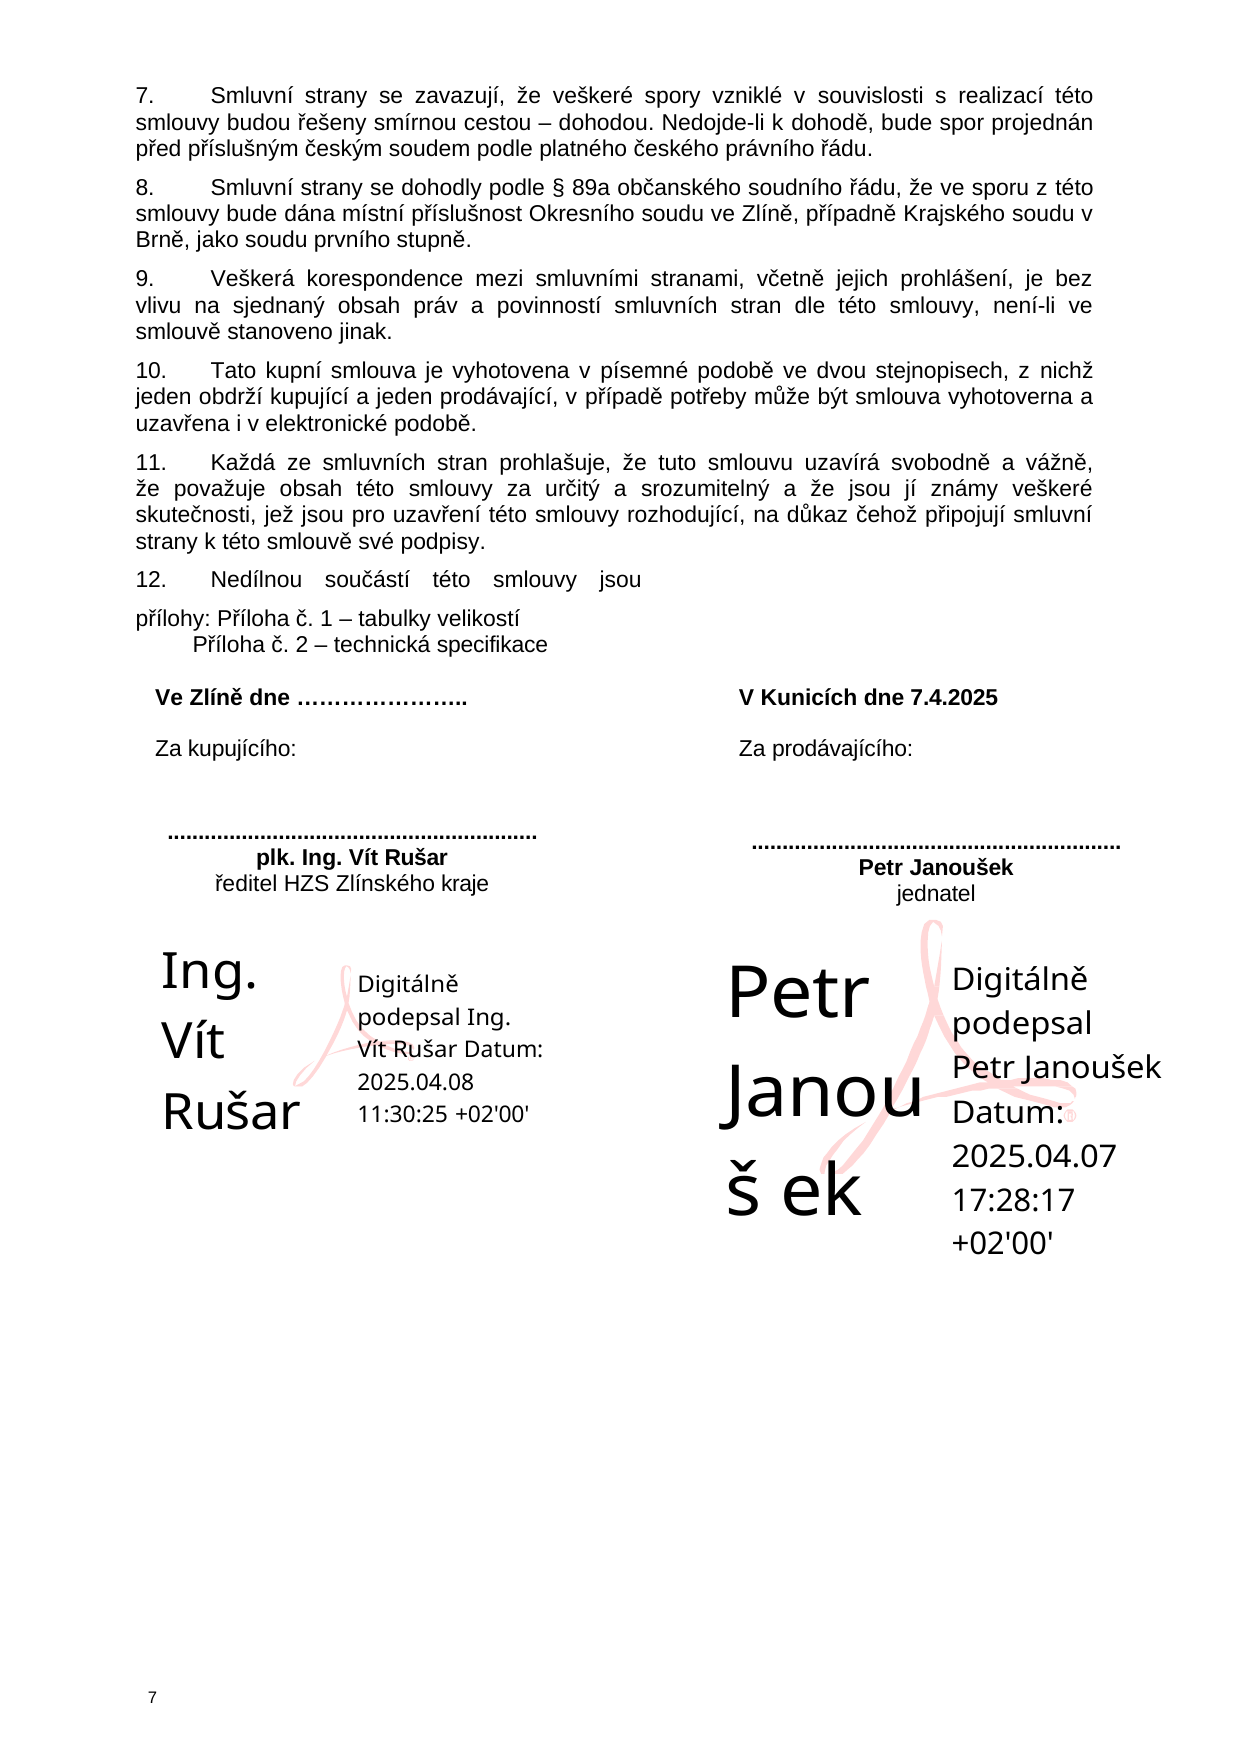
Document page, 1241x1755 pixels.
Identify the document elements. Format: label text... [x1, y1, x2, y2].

text ............................................................ [157, 818, 547, 844]
text Za kupujícího: Za prodávajícího: [155, 735, 1178, 761]
list Tato kupní smlouva je vyhotovena v písemné podobě ve dvou stejnopisech, z nichž jeden obdrží kupující a jeden prodávající, v případě potřeby může být smlouva vyhotoverna a uzavřena i v elektronické podobě. [135, 357, 1093, 436]
list Každá ze smluvních stran prohlašuje, že tuto smlouvu uzavírá svobodně a vážně, že považuje obsah této smlouvy za určitý a srozumitelný a že jsou jí známy veškeré skutečnosti, jež jsou pro uzavření této smlouvy rozhodující, na důkaz čehož připojují smluvní strany k této smlouvě své podpisy. [135, 448, 1093, 554]
text Ing. Vít Rušar [162, 935, 309, 1144]
text Digitálně podepsal Petr Janoušek Datum: 2025.04.07 [951, 957, 1162, 1176]
text ............................................................ [719, 828, 1153, 854]
subtitle plk. Ing. Vít Rušar [157, 844, 547, 871]
list Veškerá korespondence mezi smluvními stranami, včetně jejich prohlášení, je bez vlivu na sjednaný obsah práv a povinností smluvních stran dle této smlouvy, není-li ve smlouvě stanoveno jinak. [135, 265, 1093, 344]
text ředitel HZS Zlínského kraje [157, 871, 547, 897]
text jednatel [719, 880, 1153, 907]
text Petr Janouš ek [725, 941, 934, 1236]
text 17:28:17 +02'00' [951, 1178, 1178, 1263]
list Nedílnou součástí této smlouvy jsou přílohy: Příloha č. 1 – tabulky velikostí [135, 554, 641, 631]
list Smluvní strany se zavazují, že veškeré spory vzniklé v souvislosti s realizací této smlouvy budou řešeny smírnou cestou – dohodou. Nedojde-li k dohodě, bude spor projednán před příslušným českým soudem podle platného českého právního řádu. [135, 82, 1093, 161]
text 11:30:25 +02'00' [357, 1098, 545, 1129]
text Digitálně podepsal Ing. Vít Rušar Datum: 2025.04.08 [357, 968, 545, 1097]
list Smluvní strany se dohodly podle § 89a občanského soudního řádu, že ve sporu z této smlouvy bude dána místní příslušnost Okresního soudu ve Zlíně, případně Krajského soudu v Brně, jako soudu prvního stupně. [135, 174, 1093, 253]
text Příloha č. 2 – technická specifikace [192, 631, 1178, 658]
subtitle Ve Zlíně dne ………………….. V Kunicích dne 7.4.2025 [155, 684, 1178, 711]
subtitle Petr Janoušek [719, 854, 1153, 880]
